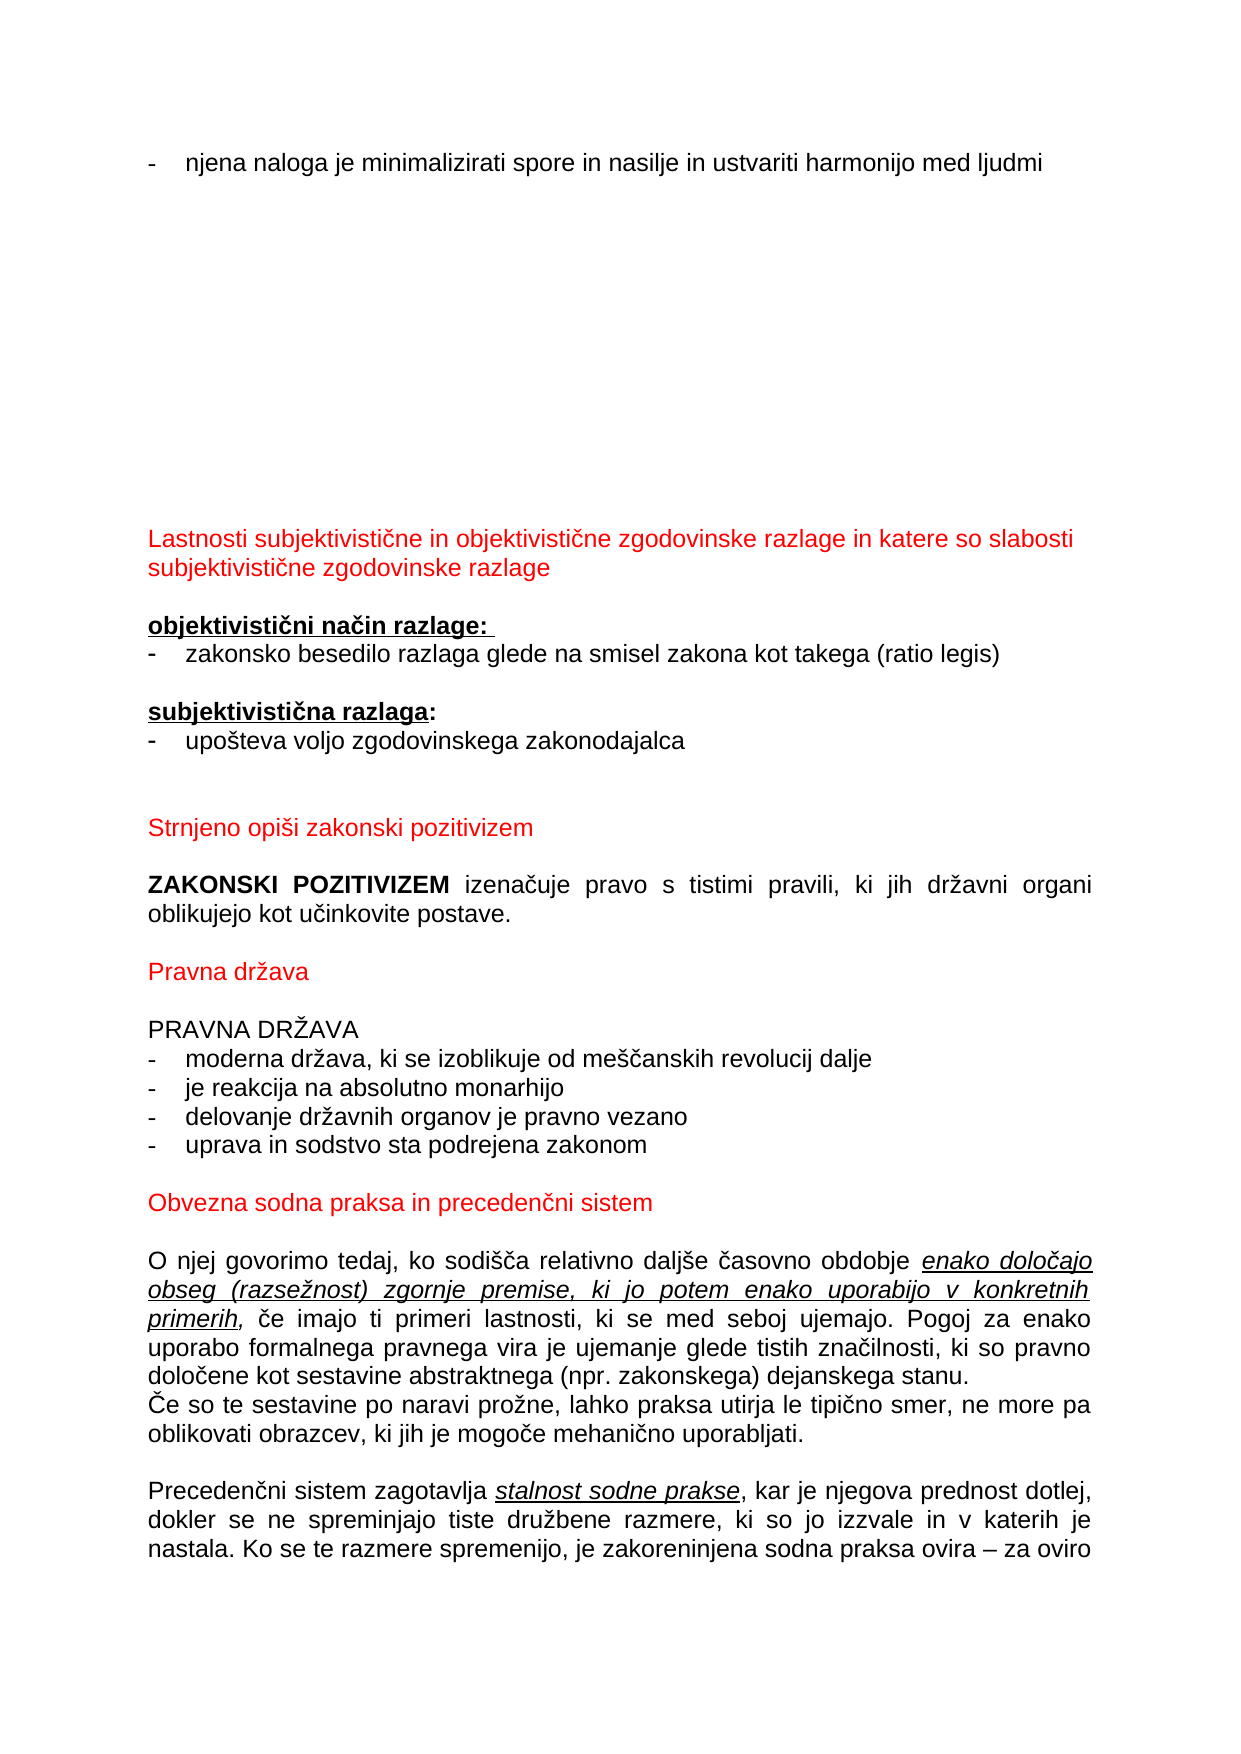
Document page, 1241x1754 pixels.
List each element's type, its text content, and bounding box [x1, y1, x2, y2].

text Obvezna sodna praksa in precedenčni sistem [148, 1188, 1093, 1217]
text objektivistični način razlage: [148, 611, 1093, 639]
text ZAKONSKI POZITIVIZEM izenačuje pravo s tistimi pravili, ki jih državni organi oblikujejo kot učinkovite postave. [148, 870, 1093, 928]
list zakonsko besedilo razlaga glede na smisel zakona kot takega (ratio legis) [148, 639, 1093, 668]
text Lastnosti subjektivistične in objektivistične zgodovinske razlage in katere so slabosti subjektivistične zgodovinske razlage [148, 495, 1093, 581]
list uprava in sodstvo sta podrejena zakonom [148, 1130, 1093, 1159]
list upošteva voljo zgodovinskega zakonodajalca [148, 726, 1093, 754]
text Strnjeno opiši zakonski pozitivizem [148, 812, 1093, 841]
text Če so te sestavine po naravi prožne, lahko praksa utirja le tipično smer, ne more pa oblikovati obrazcev, ki jih je mogoče mehanično uporabljati. [148, 1390, 1093, 1447]
list je reakcija na absolutno monarhijo [148, 1073, 1093, 1101]
text Pravna država [148, 957, 1093, 986]
text PRAVNA DRŽAVA [148, 1015, 1093, 1044]
text subjektivistična razlaga: [148, 697, 1093, 726]
text Precedenčni sistem zagotavlja stalnost sodne prakse, kar je njegova prednost dotlej, dokler se ne spreminjajo tiste družbene razmere, ki so jo izzvale in v katerih je nastala. Ko se te razmere spremenijo, je zakoreninjena sodna praksa ovira – za oviro [148, 1476, 1093, 1562]
list delovanje državnih organov je pravno vezano [148, 1101, 1093, 1130]
text O njej govorimo tedaj, ko sodišča relativno daljše časovno obdobje enako določajo obseg (razsežnost) zgornje premise, ki jo potem enako uporabijo v konkretnih primerih, če imajo ti primeri lastnosti, ki se med seboj ujemajo. Pogoj za enako uporabo formalnega pravnega vira je ujemanje glede tistih značilnosti, ki so pravno določene kot sestavine abstraktnega (npr. zakonskega) dejanskega stanu. [148, 1246, 1093, 1390]
list moderna država, ki se izoblikuje od meščanskih revolucij dalje [148, 1044, 1093, 1073]
list njena naloga je minimalizirati spore in nasilje in ustvariti harmonijo med ljudmi [148, 148, 1093, 176]
